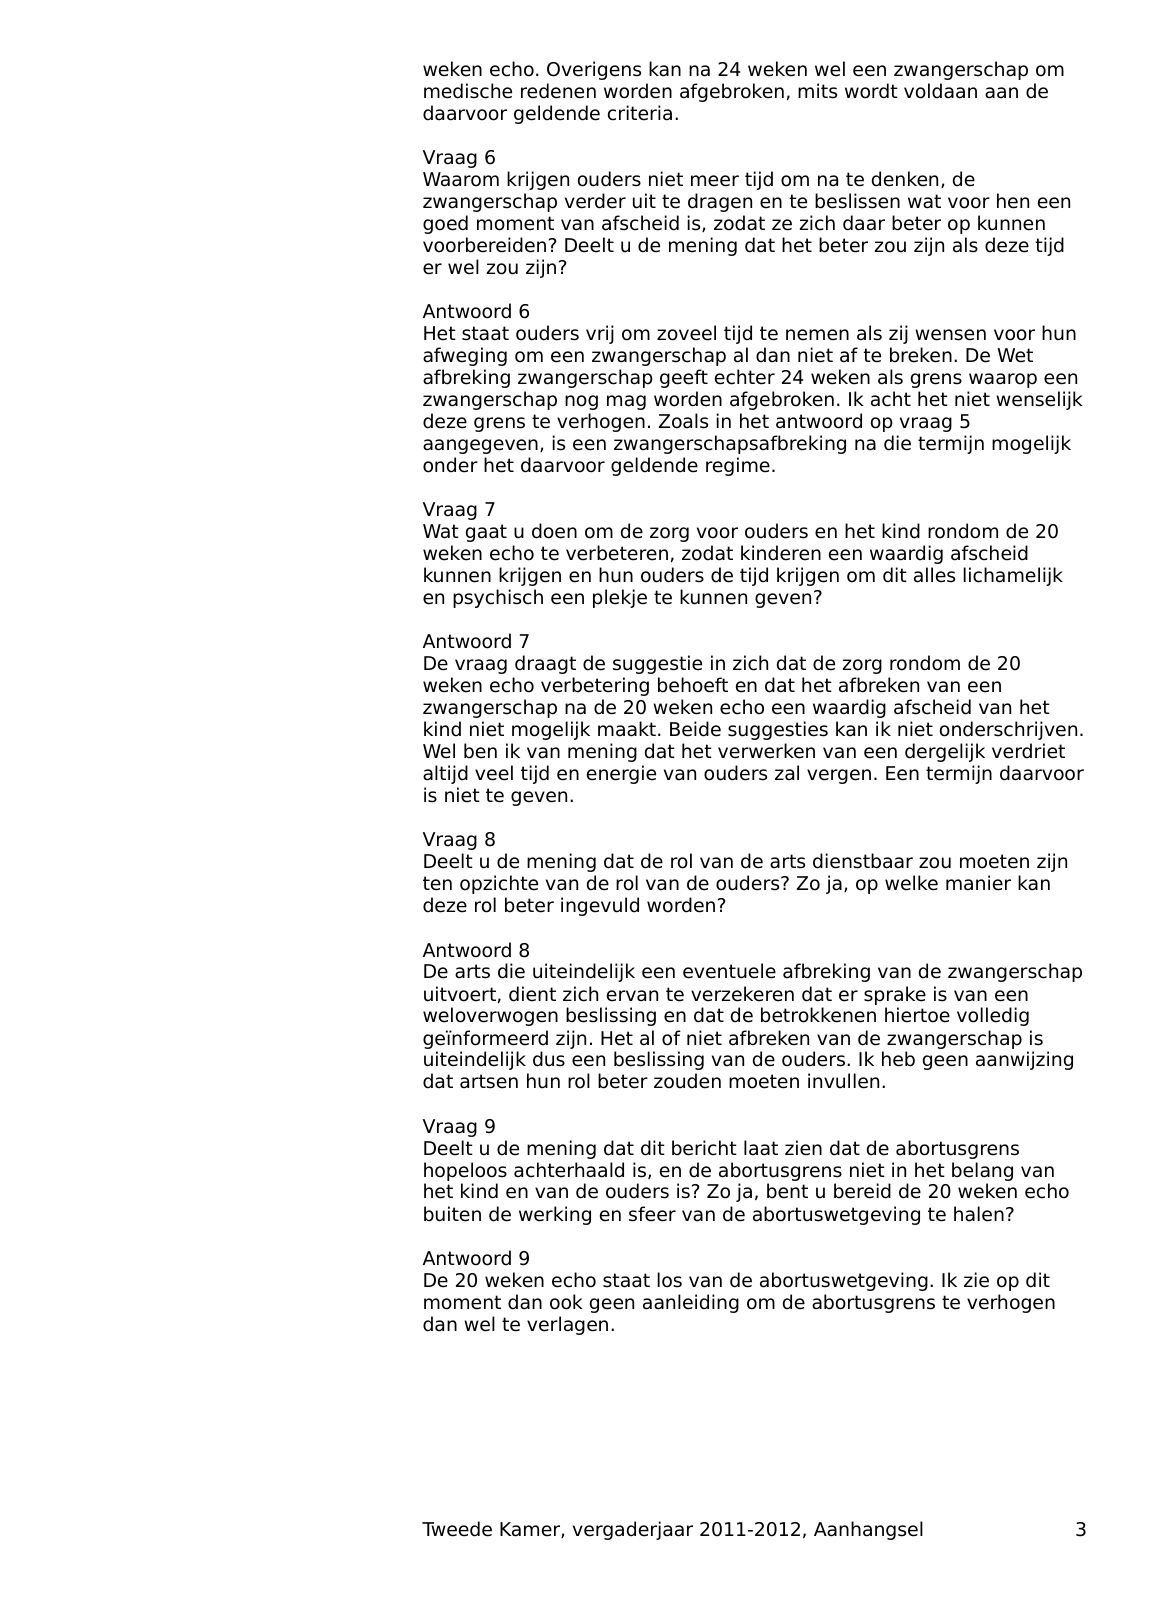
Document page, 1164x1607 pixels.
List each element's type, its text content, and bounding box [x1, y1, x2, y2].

text Vraag 6 [422, 147, 1087, 169]
text Waarom krijgen ouders niet meer tijd om na te denken, de zwangerschap verder uit te dragen en te beslissen wat voor hen een goed moment van afscheid is, zodat ze zich daar beter op kunnen voorbereiden? Deelt u de mening dat het beter zou zijn als deze tijd er wel zou zijn? [422, 169, 1087, 279]
text Vraag 8 [422, 829, 1087, 851]
text Antwoord 6 [422, 301, 1087, 323]
text Wat gaat u doen om de zorg voor ouders en het kind rondom de 20 weken echo te verbeteren, zodat kinderen een waardig afscheid kunnen krijgen en hun ouders de tijd krijgen om dit alles lichamelijk en psychisch een plekje te kunnen geven? [422, 521, 1087, 609]
text Deelt u de mening dat de rol van de arts dienstbaar zou moeten zijn ten opzichte van de rol van de ouders? Zo ja, op welke manier kan deze rol beter ingevuld worden? [422, 851, 1087, 917]
text De arts die uiteindelijk een eventuele afbreking van de zwangerschap uitvoert, dient zich ervan te verzekeren dat er sprake is van een weloverwogen beslissing en dat de betrokkenen hiertoe volledig geïnformeerd zijn. Het al of niet afbreken van de zwangerschap is uiteindelijk dus een beslissing van de ouders. Ik heb geen aanwijzing dat artsen hun rol beter zouden moeten invullen. [422, 961, 1087, 1093]
text weken echo. Overigens kan na 24 weken wel een zwangerschap om medische redenen worden afgebroken, mits wordt voldaan aan de daarvoor geldende criteria. [422, 59, 1087, 125]
text Het staat ouders vrij om zoveel tijd te nemen als zij wensen voor hun afweging om een zwangerschap al dan niet af te breken. De Wet afbreking zwangerschap geeft echter 24 weken als grens waarop een zwangerschap nog mag worden afgebroken. Ik acht het niet wenselijk deze grens te verhogen. Zoals in het antwoord op vraag 5 aangegeven, is een zwangerschapsafbreking na die termijn mogelijk onder het daarvoor geldende regime. [422, 323, 1087, 477]
text Deelt u de mening dat dit bericht laat zien dat de abortusgrens hopeloos achterhaald is, en de abortusgrens niet in het belang van het kind en van de ouders is? Zo ja, bent u bereid de 20 weken echo buiten de werking en sfeer van de abortuswetgeving te halen? [422, 1137, 1087, 1225]
text Vraag 7 [422, 499, 1087, 521]
text Antwoord 9 [422, 1248, 1087, 1269]
text Antwoord 8 [422, 939, 1087, 961]
text Vraag 9 [422, 1116, 1087, 1137]
text Antwoord 7 [422, 631, 1087, 653]
text De 20 weken echo staat los van de abortuswetgeving. Ik zie op dit moment dan ook geen aanleiding om de abortusgrens te verhogen dan wel te verlagen. [422, 1269, 1087, 1336]
text De vraag draagt de suggestie in zich dat de zorg rondom de 20 weken echo verbetering behoeft en dat het afbreken van een zwangerschap na de 20 weken echo een waardig afscheid van het kind niet mogelijk maakt. Beide suggesties kan ik niet onderschrijven. Wel ben ik van mening dat het verwerken van een dergelijk verdriet altijd veel tijd en energie van ouders zal vergen. Een termijn daarvoor is niet te geven. [422, 653, 1087, 807]
